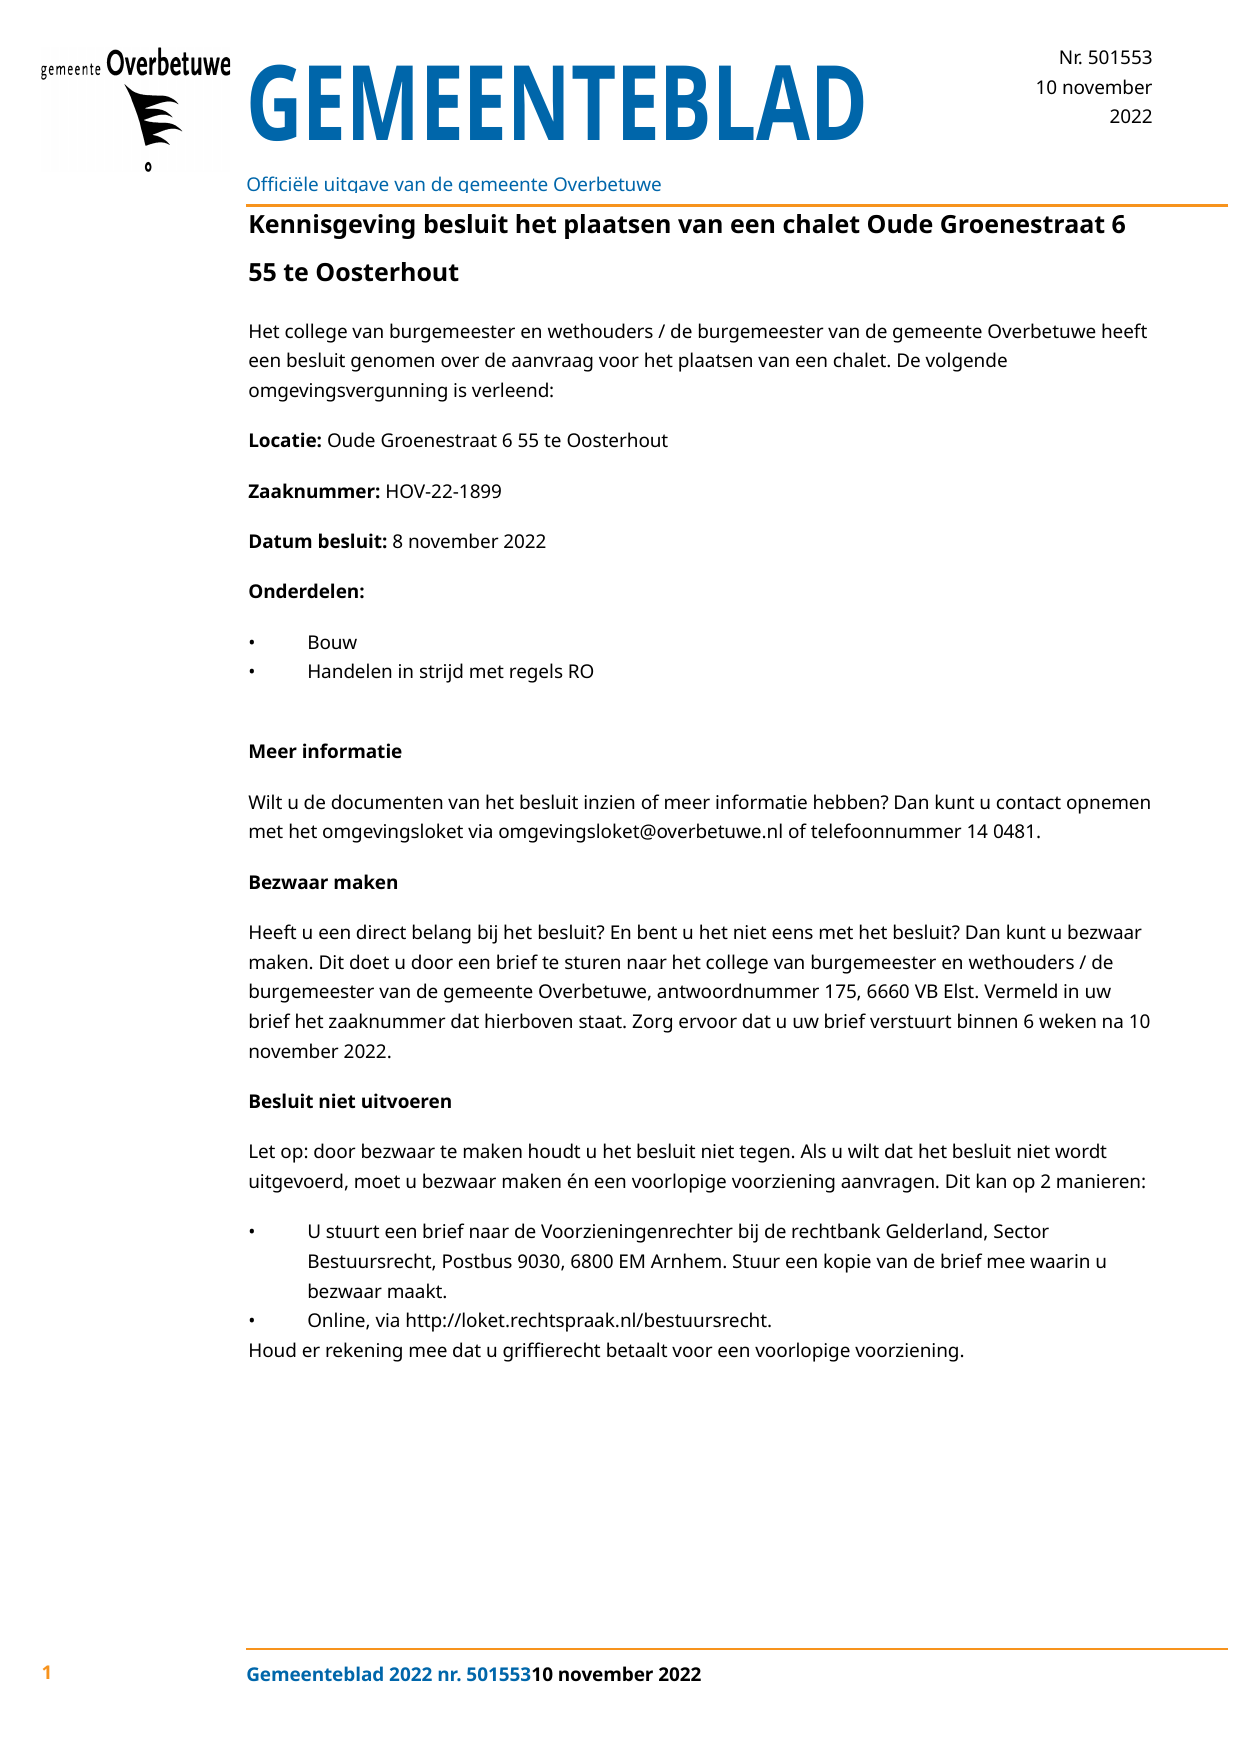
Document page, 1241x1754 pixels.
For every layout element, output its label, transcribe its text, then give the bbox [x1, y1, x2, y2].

list Handelen in strijd met regels RO [248, 659, 1152, 684]
text Datum besluit: 8 november 2022 [248, 528, 1152, 554]
list Online, via http://loket.rechtspraak.nl/bestuursrecht. [248, 1307, 1152, 1333]
text Kennisgeving besluit het plaatsen van een chalet Oude Groenestraat 6 55 te Oosterhout [248, 207, 1152, 288]
text Besluit niet uitvoeren [248, 1088, 1152, 1114]
text Zaaknummer: HOV-22-1899 [248, 478, 1152, 504]
list Bouw [248, 629, 1152, 655]
text Het college van burgemeester en wethouders / de burgemeester van de gemeente Overbetuwe heeft een besluit genomen over de aanvraag voor het plaatsen van een chalet. De volgende omgevingsvergunning is verleend: [248, 318, 1152, 403]
text Wilt u de documenten van het besluit inzien of meer informatie hebben? Dan kunt u contact opnemen met het omgevingsloket via omgevingsloket@overbetuwe.nl of telefoonnummer 14 0481. [248, 789, 1152, 844]
text Heeft u een direct belang bij het besluit? En bent u het niet eens met het besluit? Dan kunt u bezwaar maken. Dit doet u door een brief te sturen naar het college van burgemeester en wethouders / de burgemeester van de gemeente Overbetuwe, antwoordnummer 175, 6660 VB Elst. Vermeld in uw brief het zaaknummer dat hierboven staat. Zorg ervoor dat u uw brief verstuurt binnen 6 weken na 10 november 2022. [248, 919, 1152, 1064]
text Let op: door bezwaar te maken houdt u het besluit niet tegen. Als u wilt dat het besluit niet wordt uitgevoerd, moet u bezwaar maken én een voorlopige voorziening aanvragen. Dit kan op 2 manieren: [248, 1139, 1152, 1194]
picture [41, 47, 231, 172]
text Bezwaar maken [248, 869, 1152, 895]
text Onderdelen: [248, 579, 1152, 604]
text Locatie: Oude Groenestraat 6 55 te Oosterhout [248, 427, 1152, 453]
text Meer informatie [248, 739, 1152, 764]
list U stuurt een brief naar de Voorzieningenrechter bij de rechtbank Gelderland, Sector Bestuursrecht, Postbus 9030, 6800 EM Arnhem. Stuur een kopie van de brief mee waarin u bezwaar maakt. [248, 1219, 1152, 1304]
text Houd er rekening mee dat u griffierecht betaalt voor een voorlopige voorziening. [248, 1337, 1152, 1363]
